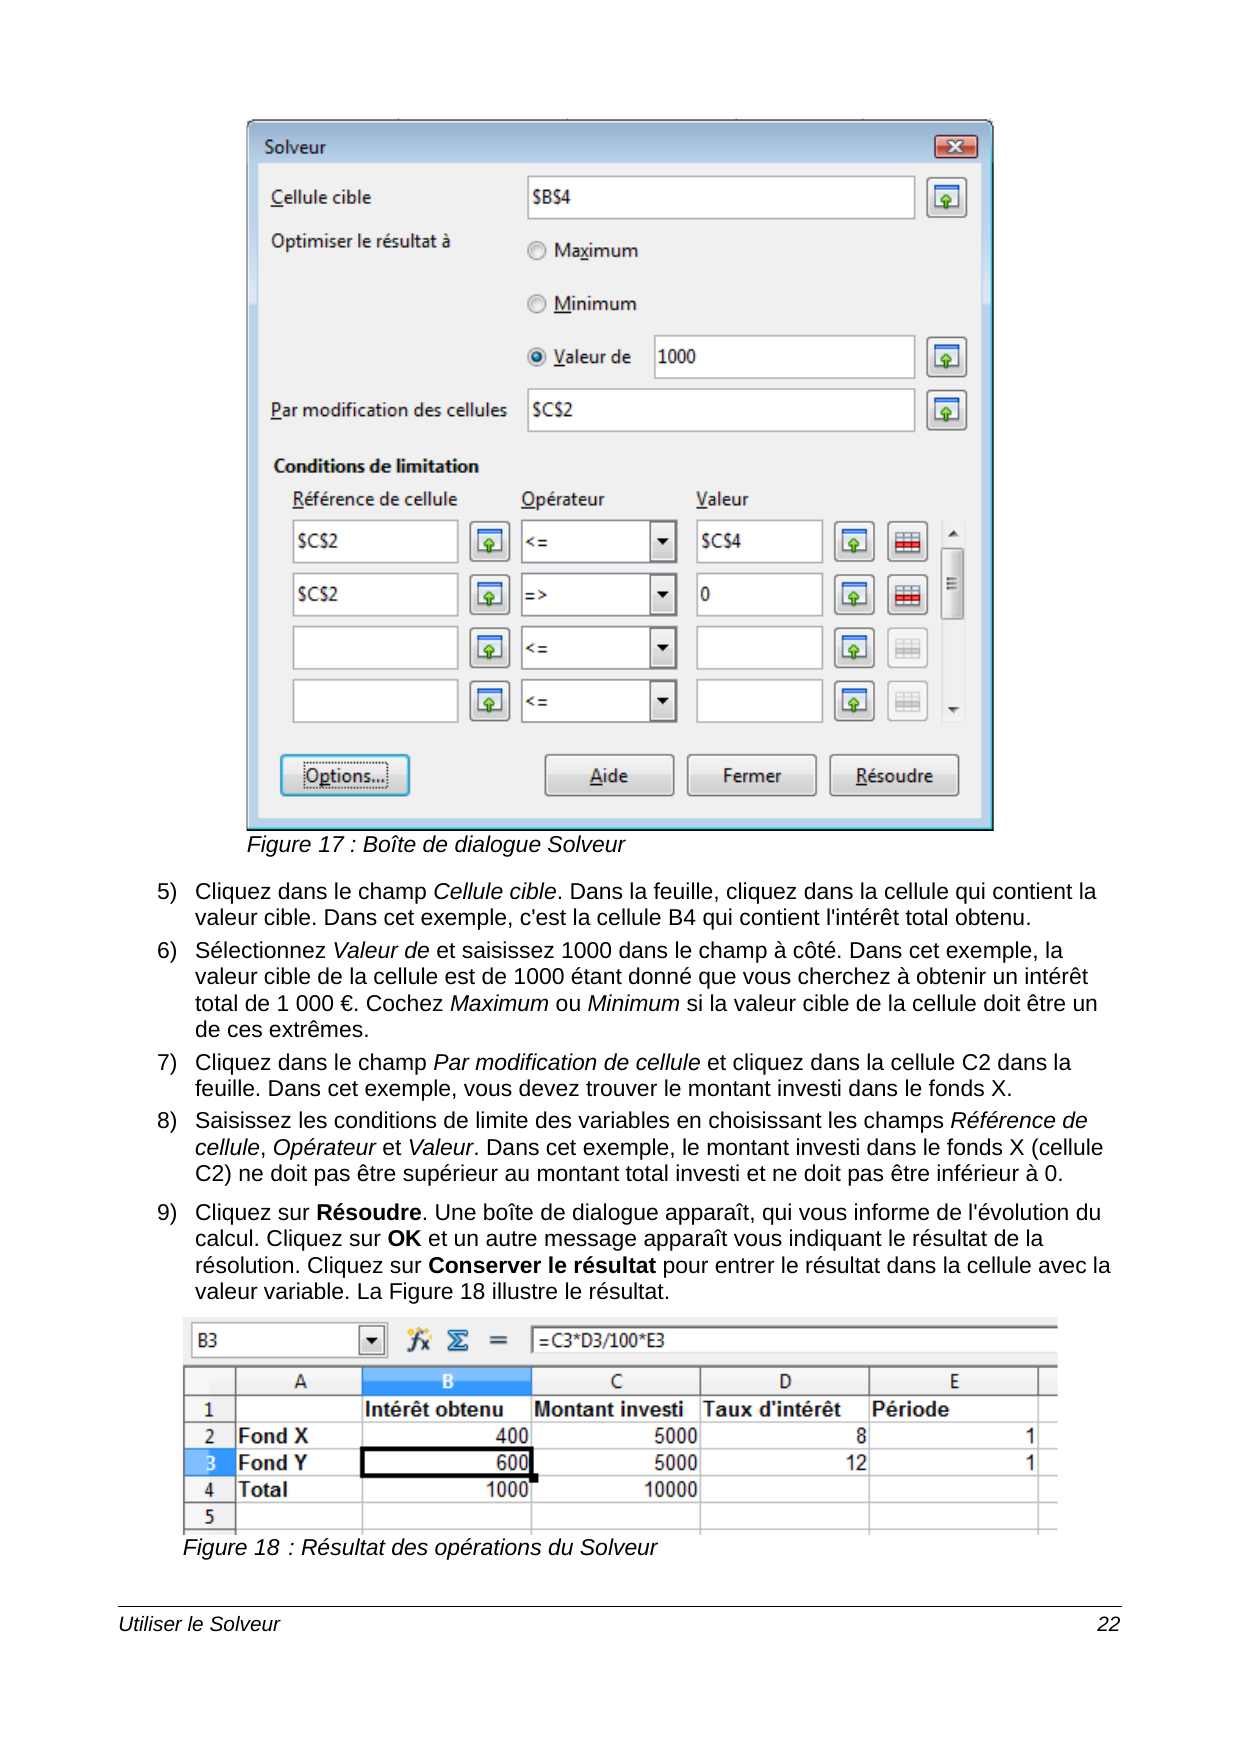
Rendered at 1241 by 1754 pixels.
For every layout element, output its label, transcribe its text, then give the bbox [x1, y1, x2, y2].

text Figure 18 : Résultat des opérations du Solveur [183, 1535, 1058, 1561]
list Saisissez les conditions de limite des variables en choisissant les champs Référence de cellule, Opérateur et Valeur. Dans cet exemple, le montant investi dans le fonds X (cellule C2) ne doit pas être supérieur au montant total investi et ne doit pas être inférieur à 0. [177, 1107, 1122, 1187]
text Figure 17 : Boîte de dialogue Solveur [247, 831, 993, 857]
picture [182, 1317, 1058, 1535]
list Cliquez dans le champ Par modification de cellule et cliquez dans la cellule C2 dans la feuille. Dans cet exemple, vous devez trouver le montant investi dans le fonds X. [177, 1048, 1122, 1101]
picture [246, 118, 994, 831]
list Cliquez dans le champ Cellule cible. Dans la feuille, cliquez dans la cellule qui contient la valeur cible. Dans cet exemple, c'est la cellule B4 qui contient l'intérêt total obtenu. [177, 878, 1122, 931]
list Sélectionnez Valeur de et saisissez 1000 dans le champ à côté. Dans cet exemple, la valeur cible de la cellule est de 1000 étant donné que vous cherchez à obtenir un intérêt total de 1 000 €. Cochez Maximum ou Minimum si la valeur cible de la cellule doit être un de ces extrêmes. [177, 937, 1122, 1042]
list Cliquez sur Résoudre. Une boîte de dialogue apparaît, qui vous informe de l'évolution du calcul. Cliquez sur OK et un autre message apparaît vous indiquant le résultat de la résolution. Cliquez sur Conserver le résultat pour entrer le résultat dans la cellule avec la valeur variable. La Figure 18 illustre le résultat. [177, 1199, 1122, 1304]
